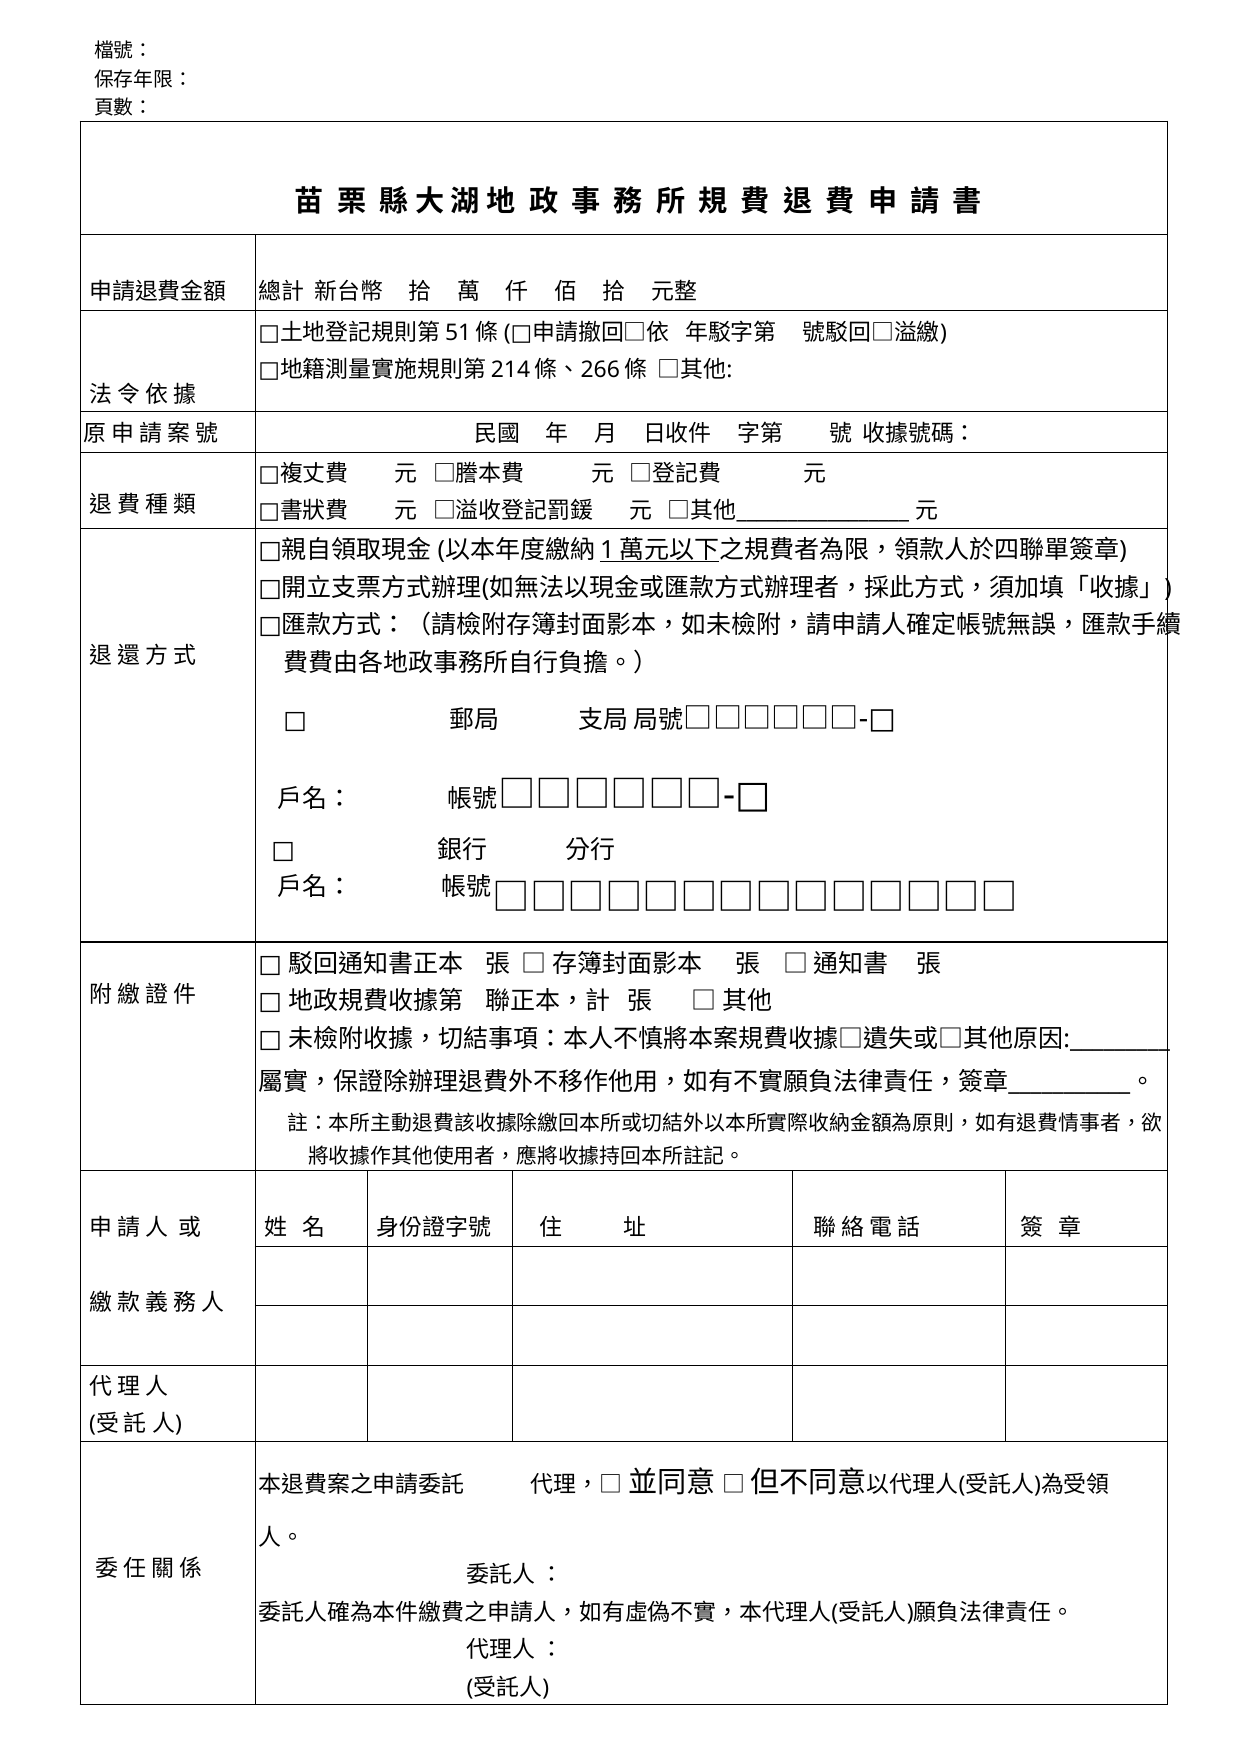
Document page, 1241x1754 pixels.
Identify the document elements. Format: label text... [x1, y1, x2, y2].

table_cell [368, 1306, 512, 1365]
table_cell [1006, 1366, 1167, 1441]
table_cell [1006, 1306, 1167, 1365]
table_cell 申 請 人 或 繳 款 義 務 人 [81, 1171, 255, 1365]
table_cell 總計 新台幣 拾 萬 仟 佰 拾 元整 [256, 235, 1167, 310]
table_cell [256, 1306, 367, 1365]
table_cell □親自領取現金 (以本年度繳納1萬元以下之規費者為限，領款人於四聯單簽章) □開立支票方式辦理(如無法以現金或匯款方式辦理者，採此方式，須加填「收據」) □匯款方式：（請檢附存簿封面影本，如未檢附，請申請人確定帳號無誤，匯款手續費費由各地政事務所自行負擔。） □ 郵局 支局 局號□□□□□□-□ 戶名： 帳號□□□□□□-□ □ 銀行 分行 戶名： 帳號□□□□□□□□□□□□□□ [256, 529, 1167, 941]
table_header 苗 栗 縣 大 湖 地 政 事 務 所 規 費 退 費 申 請 書 [81, 122, 1167, 234]
text 保存年限： [94, 63, 273, 92]
table_cell [513, 1366, 792, 1441]
table_cell 簽 章 [1006, 1171, 1167, 1246]
text 檔號： [94, 34, 273, 63]
table_cell □ 駁回通知書正本 張 □ 存簿封面影本 張 □ 通知書 張 □ 地政規費收據第 聯正本，計 張 □ 其他 □ 未檢附收據，切結事項：本人不慎將本案規費收據□遺失或□其他原因:_________ 屬實，保證除辦理退費外不移作他用，如有不實願負法律責任，簽章___________。 註：本所主動退費該收據除繳回本所或切結外以本所實際收納金額為原則，如有退費情事者，欲將收據作其他使用者，應將收據持回本所註記。 [256, 943, 1167, 1170]
table_cell [793, 1306, 1005, 1365]
table_cell [368, 1366, 512, 1441]
table_cell □土地登記規則第51條 (□申請撤回□依 年駁字第 號駁回□溢繳) □地籍測量實施規則第214條、266條 □其他: [256, 311, 1167, 411]
table_cell 申請退費金額 [81, 235, 255, 310]
table_cell [793, 1366, 1005, 1441]
table_cell [1006, 1247, 1167, 1305]
table_cell 代 理 人 (受 託 人) [81, 1366, 255, 1441]
text 頁數： [94, 92, 273, 121]
table_cell 本退費案之申請委託 代理，□ 並同意 □ 但不同意以代理人(受託人)為受領人。 委託人 ： 委託人確為本件繳費之申請人，如有虛偽不實，本代理人(受託人)願負法律責任。 代理人 ： (受託人) [256, 1442, 1167, 1704]
table_cell [793, 1247, 1005, 1305]
table_cell [513, 1306, 792, 1365]
table_cell 附 繳 證 件 [81, 943, 255, 1170]
table_cell 民國 年 月 日收件 字第 號 收據號碼： [256, 412, 1167, 452]
table_cell 法 令 依 據 [81, 311, 255, 411]
table_cell [368, 1247, 512, 1305]
table_cell 住 址 [513, 1171, 792, 1246]
table_cell [256, 1366, 367, 1441]
table_cell [256, 1247, 367, 1305]
table_cell 退 費 種 類 [81, 453, 255, 528]
table_cell 聯 絡 電 話 [793, 1171, 1005, 1246]
table_cell 身份證字號 [368, 1171, 512, 1246]
table_cell 委 任 關 係 [81, 1442, 255, 1704]
table_cell 退 還 方 式 [81, 529, 255, 941]
table_cell □複丈費 元 □謄本費 元 □登記費 元 □書狀費 元 □溢收登記罰鍰 元 □其他_________________ 元 [256, 453, 1167, 528]
table_cell 姓 名 [256, 1171, 367, 1246]
table_cell [513, 1247, 792, 1305]
table_cell 原 申 請 案 號 [81, 412, 255, 452]
